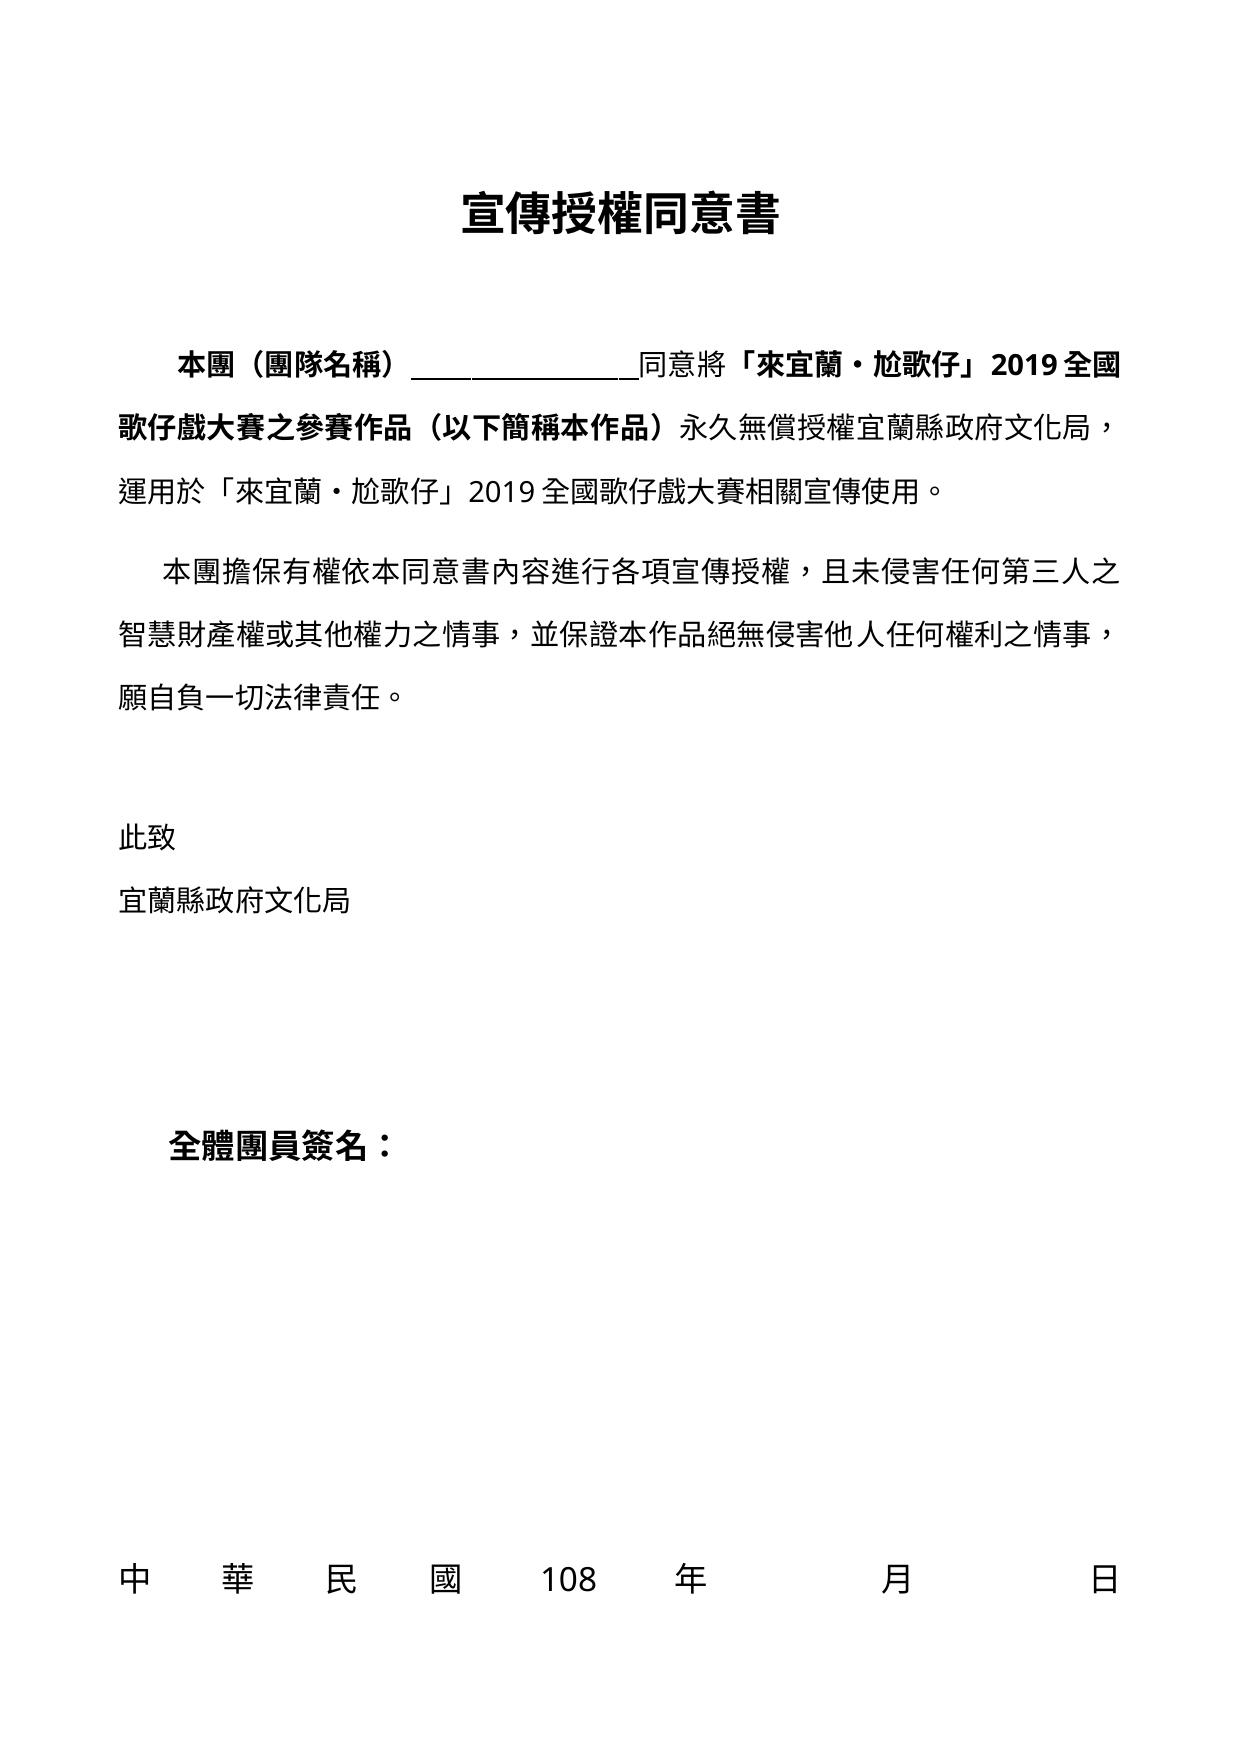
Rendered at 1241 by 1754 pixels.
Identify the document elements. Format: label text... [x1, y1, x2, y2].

text 中華民國108年 月 日 [118, 1552, 1122, 1601]
text 宜蘭縣政府文化局 [118, 878, 1122, 920]
text 本團擔保有權依本同意書內容進行各項宣傳授權，且未侵害任何第三人之智慧財產權或其他權力之情事，並保證本作品絕無侵害他人任何權利之情事，願自負一切法律責任。 [118, 548, 1122, 717]
text 全體團員簽名： [168, 1119, 1122, 1168]
text 本團（團隊名稱） 同意將「來宜蘭‧尬歌仔」2019全國歌仔戲大賽之參賽作品（以下簡稱本作品）永久無償授權宜蘭縣政府文化局，運用於「來宜蘭‧尬歌仔」2019全國歌仔戲大賽相關宣傳使用。 [118, 341, 1122, 511]
text 此致 [118, 814, 1122, 857]
text 宣傳授權同意書 [118, 177, 1122, 243]
